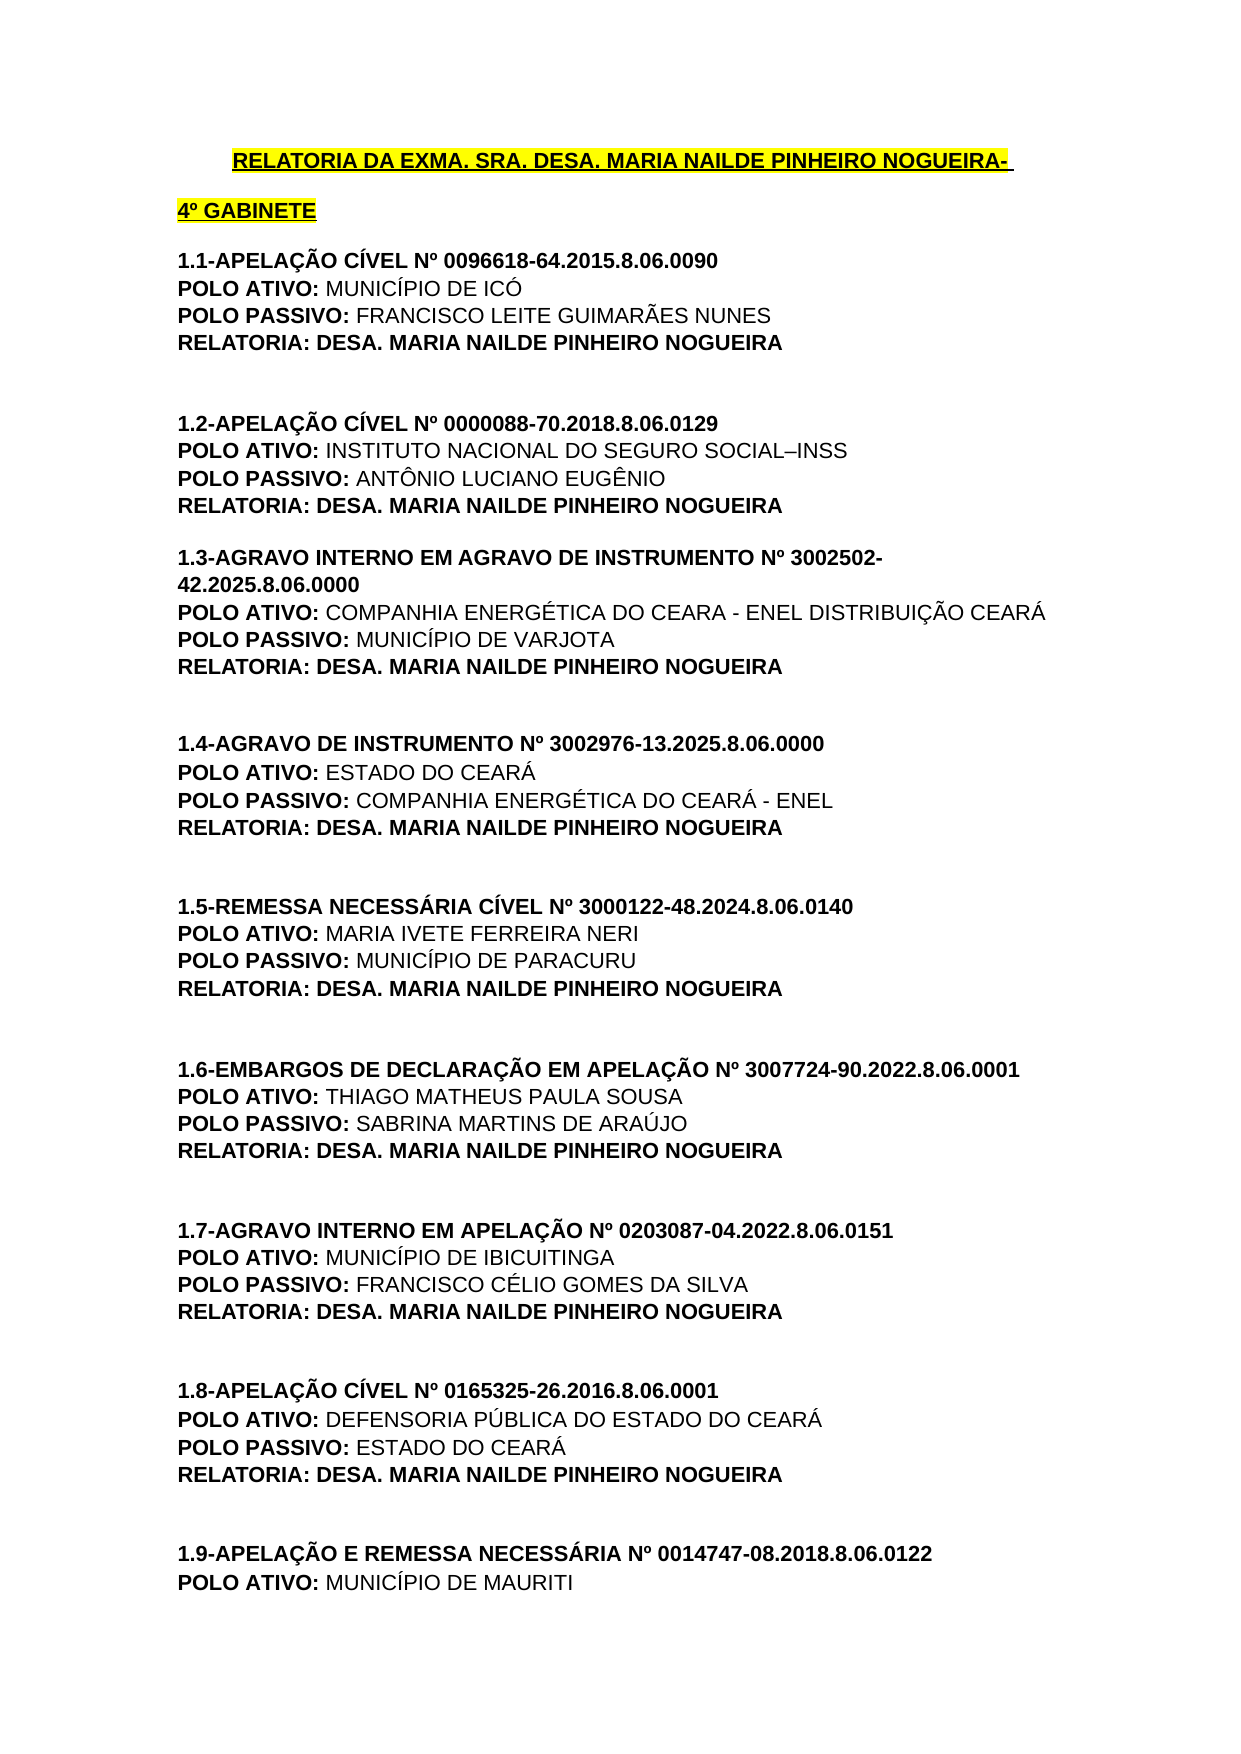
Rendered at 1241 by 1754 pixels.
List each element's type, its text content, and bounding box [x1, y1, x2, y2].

text POLO PASSIVO: ESTADO DO CEARÁ [177, 1434, 1063, 1459]
text POLO ATIVO: INSTITUTO NACIONAL DO SEGURO SOCIAL–INSS [177, 438, 1063, 463]
text POLO PASSIVO: FRANCISCO LEITE GUIMARÃES NUNES [177, 303, 1063, 328]
text 1.1-APELAÇÃO CÍVEL Nº 0096618-64.2015.8.06.0090 [177, 248, 1063, 274]
text POLO PASSIVO: ANTÔNIO LUCIANO EUGÊNIO [177, 466, 1063, 491]
text RELATORIA: DESA. MARIA NAILDE PINHEIRO NOGUEIRA [177, 1462, 1063, 1487]
text RELATORIA: DESA. MARIA NAILDE PINHEIRO NOGUEIRA [177, 654, 1063, 679]
text POLO ATIVO: MUNICÍPIO DE ICÓ [177, 276, 1063, 301]
text 1.6-EMBARGOS DE DECLARAÇÃO EM APELAÇÃO Nº 3007724-90.2022.8.06.0001 [177, 1057, 1063, 1082]
text POLO PASSIVO: COMPANHIA ENERGÉTICA DO CEARÁ - ENEL [177, 787, 1063, 813]
text POLO ATIVO: DEFENSORIA PÚBLICA DO ESTADO DO CEARÁ [177, 1407, 1063, 1432]
text POLO PASSIVO: MUNICÍPIO DE VARJOTA [177, 627, 1063, 652]
text RELATORIA: DESA. MARIA NAILDE PINHEIRO NOGUEIRA [177, 815, 1063, 840]
text POLO ATIVO: THIAGO MATHEUS PAULA SOUSA [177, 1084, 1063, 1109]
text 1.8-APELAÇÃO CÍVEL Nº 0165325-26.2016.8.06.0001 [177, 1378, 1063, 1403]
text RELATORIA: DESA. MARIA NAILDE PINHEIRO NOGUEIRA [177, 1138, 1063, 1163]
text POLO PASSIVO: SABRINA MARTINS DE ARAÚJO [177, 1111, 1063, 1136]
text POLO ATIVO: ESTADO DO CEARÁ [177, 760, 1063, 786]
text POLO ATIVO: COMPANHIA ENERGÉTICA DO CEARA - ENEL DISTRIBUIÇÃO CEARÁ [177, 599, 1063, 625]
text RELATORIA: DESA. MARIA NAILDE PINHEIRO NOGUEIRA [177, 1299, 1063, 1324]
text 1.4-AGRAVO DE INSTRUMENTO Nº 3002976-13.2025.8.06.0000 [177, 731, 1063, 757]
text RELATORIA: DESA. MARIA NAILDE PINHEIRO NOGUEIRA [177, 493, 1063, 518]
text 1.5-REMESSA NECESSÁRIA CÍVEL Nº 3000122-48.2024.8.06.0140 [177, 894, 1063, 919]
text 1.7-AGRAVO INTERNO EM APELAÇÃO Nº 0203087-04.2022.8.06.0151 [177, 1217, 1063, 1243]
text RELATORIA: DESA. MARIA NAILDE PINHEIRO NOGUEIRA [177, 975, 1063, 1001]
text POLO PASSIVO: FRANCISCO CÉLIO GOMES DA SILVA [177, 1272, 1063, 1297]
text POLO ATIVO: MUNICÍPIO DE MAURITI [177, 1570, 1063, 1595]
text POLO ATIVO: MARIA IVETE FERREIRA NERI [177, 921, 1063, 946]
text POLO PASSIVO: MUNICÍPIO DE PARACURU [177, 948, 1063, 973]
text 1.9-APELAÇÃO E REMESSA NECESSÁRIA Nº 0014747-08.2018.8.06.0122 [177, 1541, 1063, 1566]
text RELATORIA DA EXMA. SRA. DESA. MARIA NAILDE PINHEIRO NOGUEIRA- [177, 148, 1063, 173]
text 1.3-AGRAVO INTERNO EM AGRAVO DE INSTRUMENTO Nº 3002502-42.2025.8.06.0000 [177, 545, 1063, 597]
text 4º GABINETE [177, 198, 1063, 223]
text RELATORIA: DESA. MARIA NAILDE PINHEIRO NOGUEIRA [177, 330, 1063, 355]
text POLO ATIVO: MUNICÍPIO DE IBICUITINGA [177, 1245, 1063, 1270]
text 1.2-APELAÇÃO CÍVEL Nº 0000088-70.2018.8.06.0129 [177, 411, 1063, 436]
